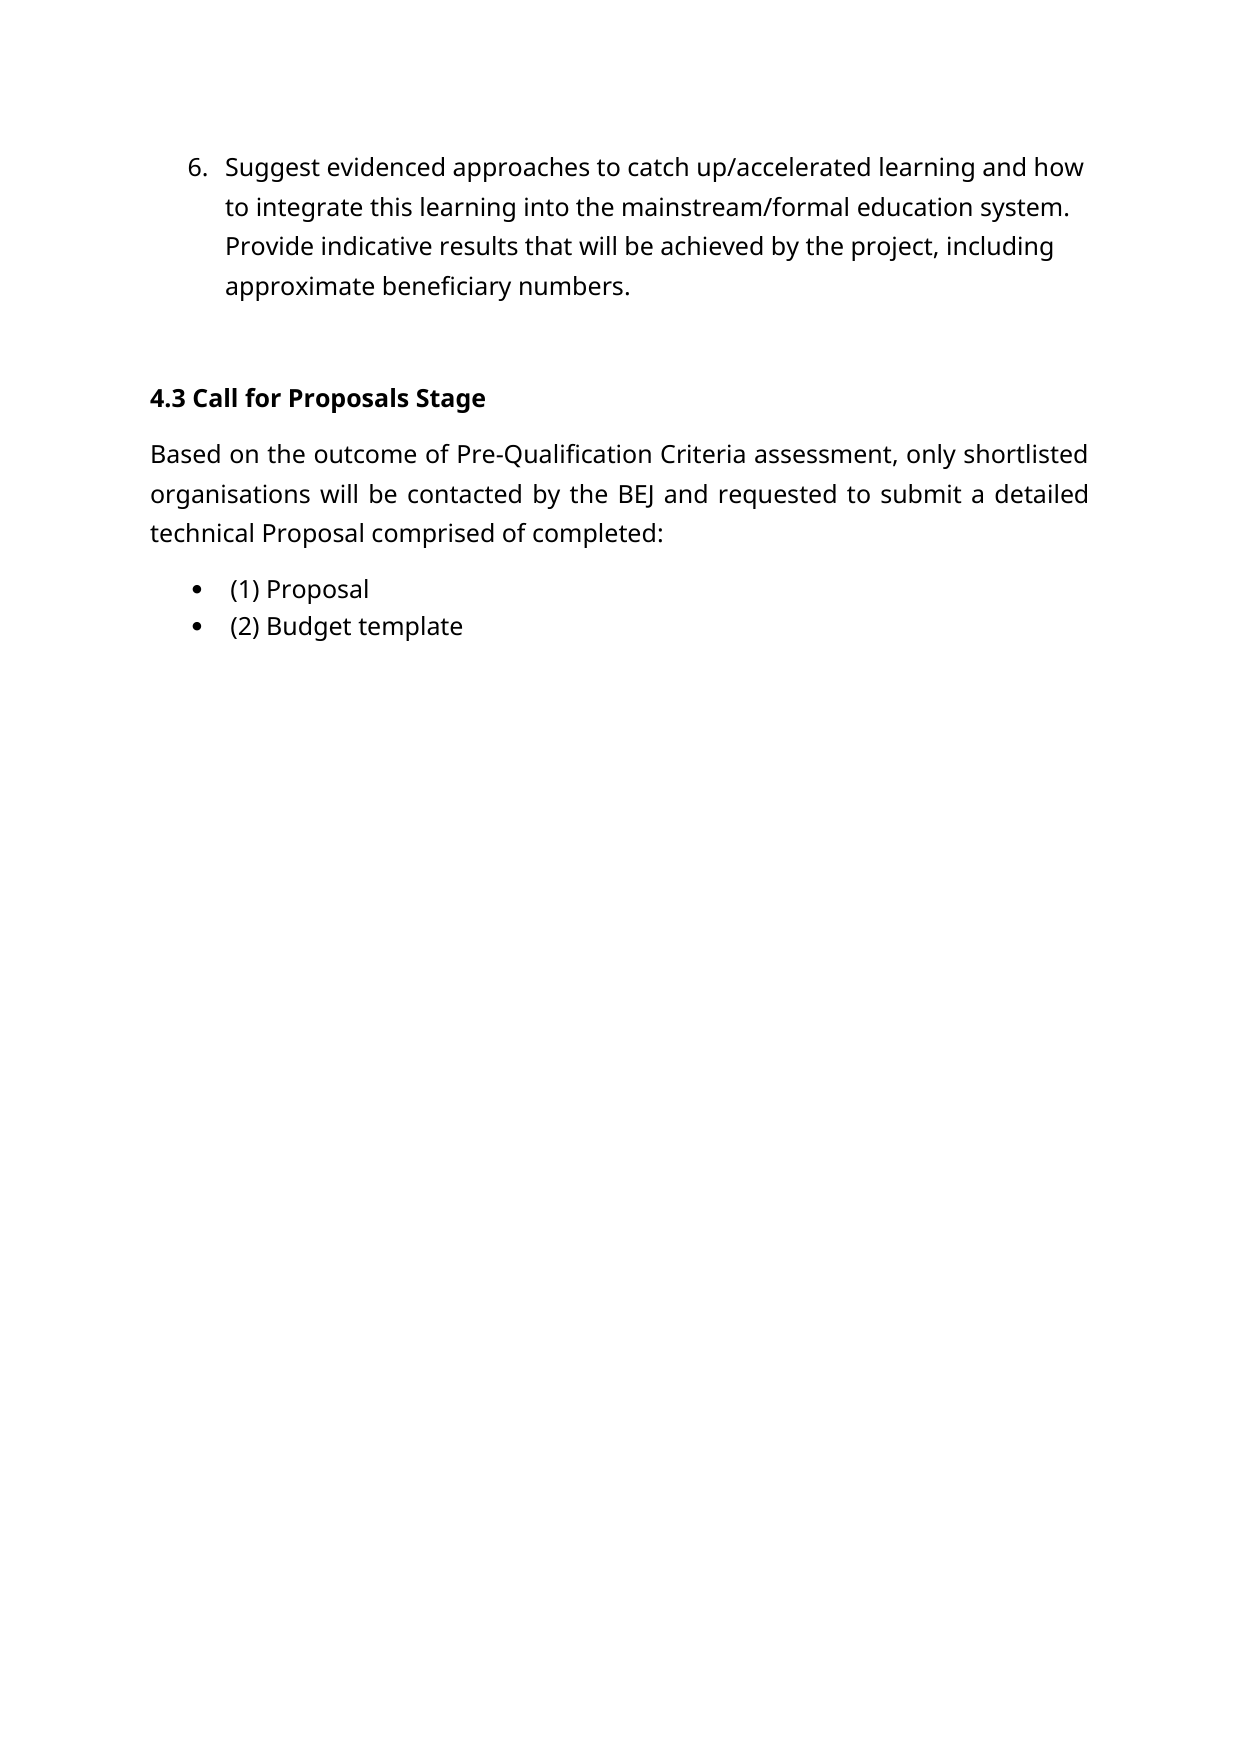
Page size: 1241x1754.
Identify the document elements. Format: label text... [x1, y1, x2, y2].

list Suggest evidenced approaches to catch up/accelerated learning and how to integrate this learning into the mainstream/formal education system. Provide indicative results that will be achieved by the project, including approximate beneficiary numbers. [187, 150, 1090, 302]
list (1) Proposal [193, 572, 1090, 606]
text 4.3 Call for Proposals Stage [150, 381, 1090, 415]
text Based on the outcome of Pre-Qualification Criteria assessment, only shortlisted organisations will be contacted by the BEJ and requested to submit a detailed technical Proposal comprised of completed: [150, 437, 1090, 550]
list (2) Budget template [193, 608, 1090, 642]
